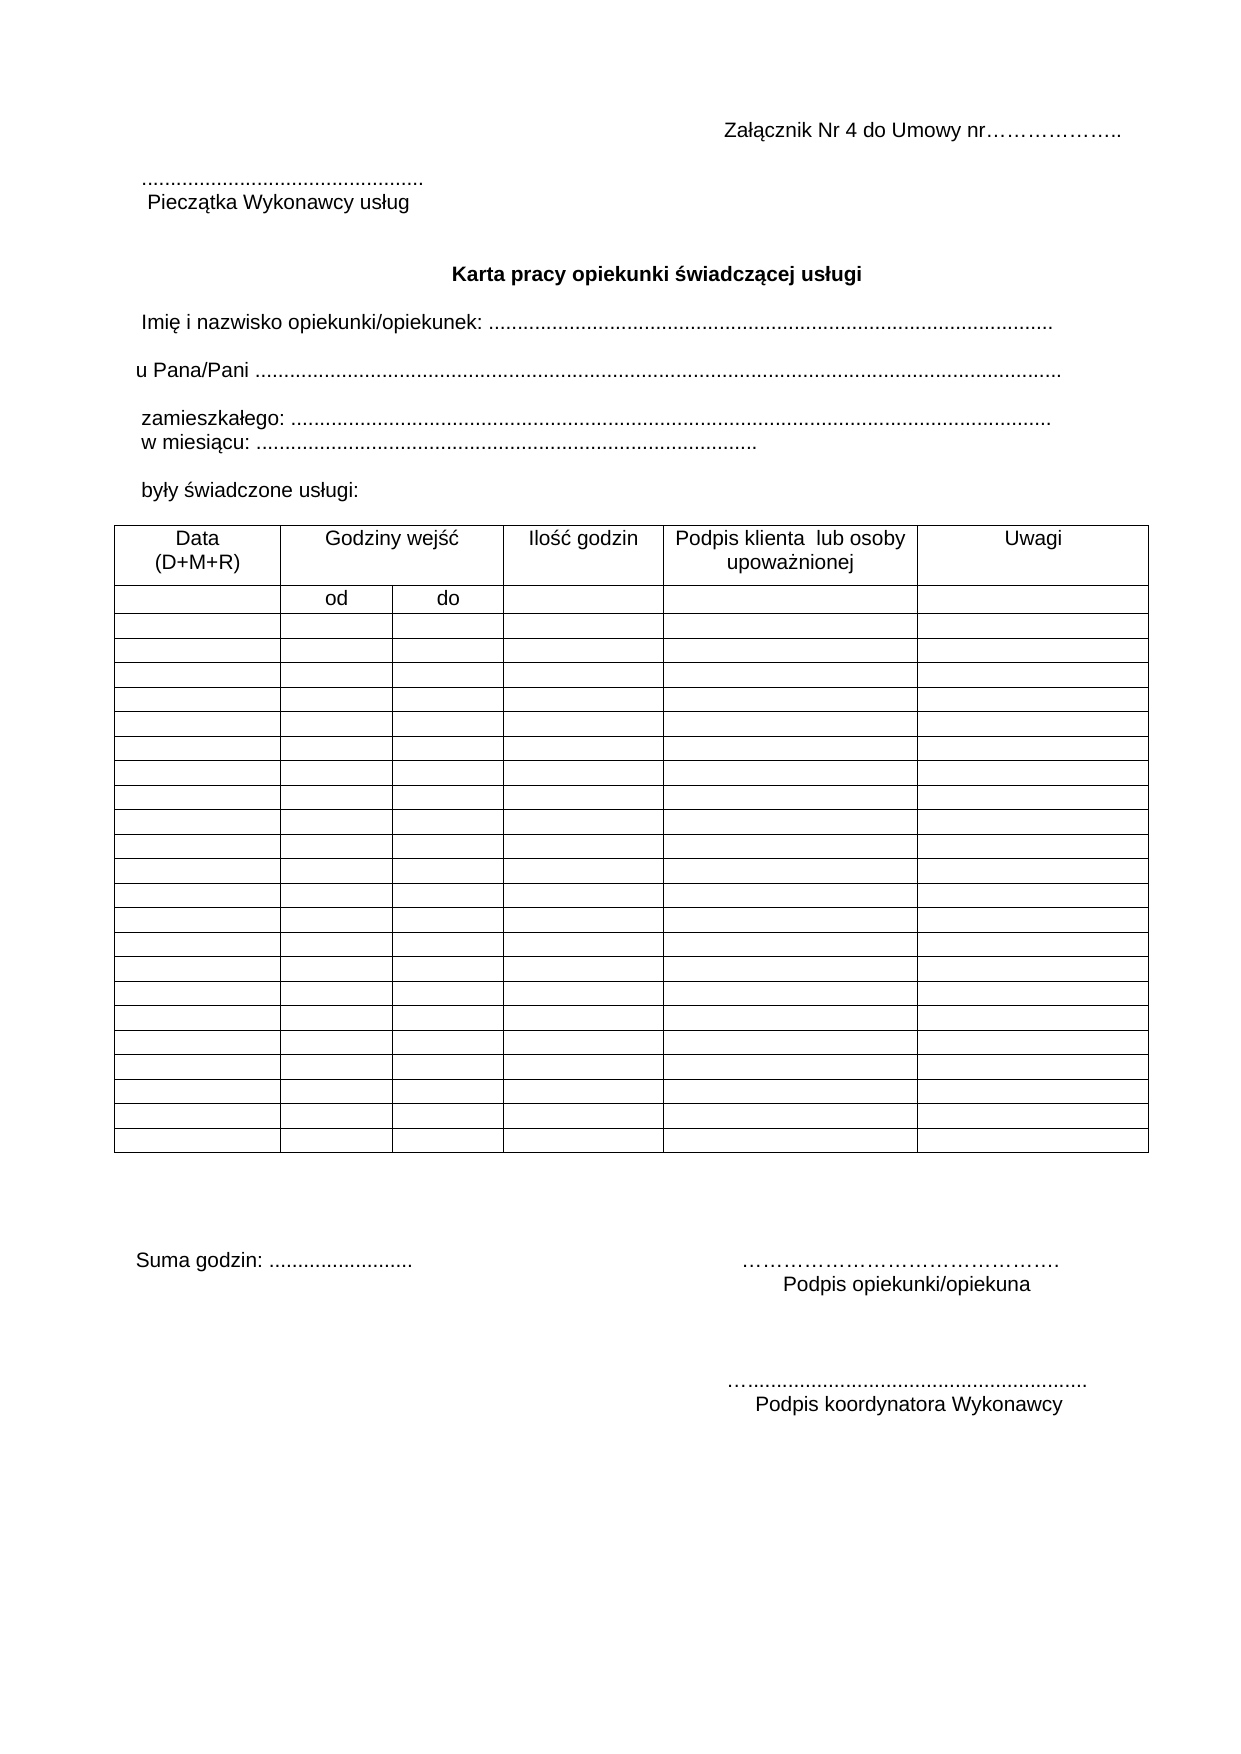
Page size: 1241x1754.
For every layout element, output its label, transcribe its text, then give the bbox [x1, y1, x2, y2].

table_cell [664, 639, 917, 662]
table_cell [918, 957, 1148, 981]
text Podpis koordynatora Wykonawcy [118, 1392, 1122, 1416]
table_cell [504, 982, 663, 1005]
table_cell [115, 1031, 280, 1054]
table_cell [281, 663, 392, 687]
table_cell [918, 639, 1148, 662]
table_cell [504, 859, 663, 883]
table_cell [504, 712, 663, 736]
table_cell [918, 835, 1148, 858]
table_cell [115, 1104, 280, 1127]
text w miesiącu: ....................................................................................... [118, 429, 1122, 453]
table_cell [281, 786, 392, 809]
table_cell [504, 1104, 663, 1127]
table_cell [664, 1129, 917, 1152]
table_cell [504, 957, 663, 981]
table_cell [281, 957, 392, 981]
table_cell [664, 859, 917, 883]
table_cell do [393, 586, 503, 613]
table_cell [918, 908, 1148, 932]
table_cell [115, 810, 280, 834]
table_cell [918, 663, 1148, 687]
table_cell [664, 835, 917, 858]
table_cell [393, 1104, 503, 1127]
table_cell [504, 810, 663, 834]
text ................................................. [118, 166, 1122, 190]
table_cell [504, 786, 663, 809]
table_cell [393, 859, 503, 883]
table_cell [393, 1006, 503, 1029]
table_cell [918, 1080, 1148, 1103]
table_cell [504, 737, 663, 760]
table_cell [664, 933, 917, 956]
table_cell [918, 614, 1148, 638]
table_cell [393, 957, 503, 981]
table_cell [504, 614, 663, 638]
table_cell [115, 1080, 280, 1103]
table_cell [393, 1031, 503, 1054]
table_cell [504, 639, 663, 662]
table_cell [281, 737, 392, 760]
table_cell [393, 1055, 503, 1078]
table_cell [281, 908, 392, 932]
table_cell [664, 614, 917, 638]
text zamieszkałego: .................................................................................................................................... [118, 406, 1122, 429]
table_cell [918, 688, 1148, 711]
table_cell [918, 712, 1148, 736]
table_cell [281, 859, 392, 883]
table_cell [393, 1080, 503, 1103]
text Suma godzin: ......................... ………………………………………. [118, 1248, 1122, 1272]
table_cell [281, 712, 392, 736]
table_cell [918, 1104, 1148, 1127]
text Podpis opiekunki/opiekuna [118, 1272, 1122, 1296]
table_cell [393, 761, 503, 785]
table_cell [664, 737, 917, 760]
text u Pana/Pani ............................................................................................................................................ [118, 358, 1122, 382]
table_cell [664, 1006, 917, 1029]
table_cell [393, 737, 503, 760]
table_cell [918, 1129, 1148, 1152]
table_cell [504, 1080, 663, 1103]
table_cell [664, 761, 917, 785]
table_cell [393, 933, 503, 956]
table_cell [918, 810, 1148, 834]
table_cell [918, 786, 1148, 809]
table_cell [281, 614, 392, 638]
table_cell [393, 688, 503, 711]
text Załącznik Nr 4 do Umowy nr……………….. [118, 118, 1122, 142]
table_cell [115, 982, 280, 1005]
table_cell [281, 1129, 392, 1152]
table_cell [281, 884, 392, 907]
table_cell [504, 586, 663, 613]
table_cell [281, 1006, 392, 1029]
table_cell [281, 1031, 392, 1054]
table_cell [504, 1006, 663, 1029]
table_header Godziny wejść [281, 526, 503, 585]
table_cell [918, 933, 1148, 956]
table_cell [115, 1129, 280, 1152]
table_cell [918, 1055, 1148, 1078]
table_cell [664, 884, 917, 907]
table_cell [281, 1104, 392, 1127]
table_cell [393, 663, 503, 687]
text były świadczone usługi: [118, 477, 1122, 501]
table_cell [664, 1031, 917, 1054]
text …........................................................... [118, 1368, 1122, 1392]
table_cell [504, 1031, 663, 1054]
table_cell od [281, 586, 392, 613]
table_cell [281, 933, 392, 956]
table_cell [664, 908, 917, 932]
table_cell [115, 614, 280, 638]
table_cell [664, 586, 917, 613]
text Imię i nazwisko opiekunki/opiekunek: .................................................................................................. [118, 310, 1122, 334]
table_cell [504, 835, 663, 858]
table_cell [393, 835, 503, 858]
table_cell [115, 957, 280, 981]
table_cell [664, 663, 917, 687]
table_header Ilość godzin [504, 526, 663, 585]
table_cell [664, 810, 917, 834]
table_cell [281, 835, 392, 858]
table_header Podpis klienta lub osoby upoważnionej [664, 526, 917, 585]
table_cell [281, 1055, 392, 1078]
table_header Uwagi [918, 526, 1148, 585]
table_cell [664, 1104, 917, 1127]
table_cell [393, 712, 503, 736]
table_cell [504, 1129, 663, 1152]
table_cell [393, 614, 503, 638]
table_cell [393, 810, 503, 834]
table_cell [504, 688, 663, 711]
table_cell [664, 786, 917, 809]
table_cell [664, 1080, 917, 1103]
table_cell [504, 761, 663, 785]
table_cell [918, 586, 1148, 613]
table_cell [115, 712, 280, 736]
table_cell [115, 884, 280, 907]
table_cell [504, 933, 663, 956]
table_cell [115, 639, 280, 662]
table_cell [115, 1006, 280, 1029]
table_cell [281, 1080, 392, 1103]
table_cell [115, 688, 280, 711]
table_cell [393, 639, 503, 662]
text Pieczątka Wykonawcy usług [118, 190, 1122, 214]
table_cell [115, 933, 280, 956]
table_cell [664, 982, 917, 1005]
table_cell [281, 688, 392, 711]
table_cell [393, 786, 503, 809]
table_cell [918, 761, 1148, 785]
table_cell [281, 982, 392, 1005]
table_cell [115, 663, 280, 687]
table_cell [115, 761, 280, 785]
table_cell [115, 586, 280, 613]
table_cell [504, 1055, 663, 1078]
table_cell [115, 908, 280, 932]
table_cell [281, 810, 392, 834]
table_cell [504, 908, 663, 932]
table_cell [393, 1129, 503, 1152]
table_cell [115, 737, 280, 760]
table_cell [393, 982, 503, 1005]
table_cell [918, 1006, 1148, 1029]
table_cell [281, 639, 392, 662]
table_cell [115, 1055, 280, 1078]
table_cell [918, 737, 1148, 760]
table_cell [918, 884, 1148, 907]
table_header Data (D+M+R) [115, 526, 280, 585]
table_cell [115, 859, 280, 883]
table_cell [918, 1031, 1148, 1054]
text Karta pracy opiekunki świadczącej usługi [118, 262, 1122, 286]
table_cell [281, 761, 392, 785]
table_cell [115, 786, 280, 809]
table_cell [918, 859, 1148, 883]
table_cell [504, 663, 663, 687]
table_cell [664, 712, 917, 736]
table_cell [393, 908, 503, 932]
table_cell [393, 884, 503, 907]
table_cell [115, 835, 280, 858]
table_cell [664, 1055, 917, 1078]
table_cell [664, 957, 917, 981]
table_cell [664, 688, 917, 711]
table_cell [918, 982, 1148, 1005]
table_cell [504, 884, 663, 907]
